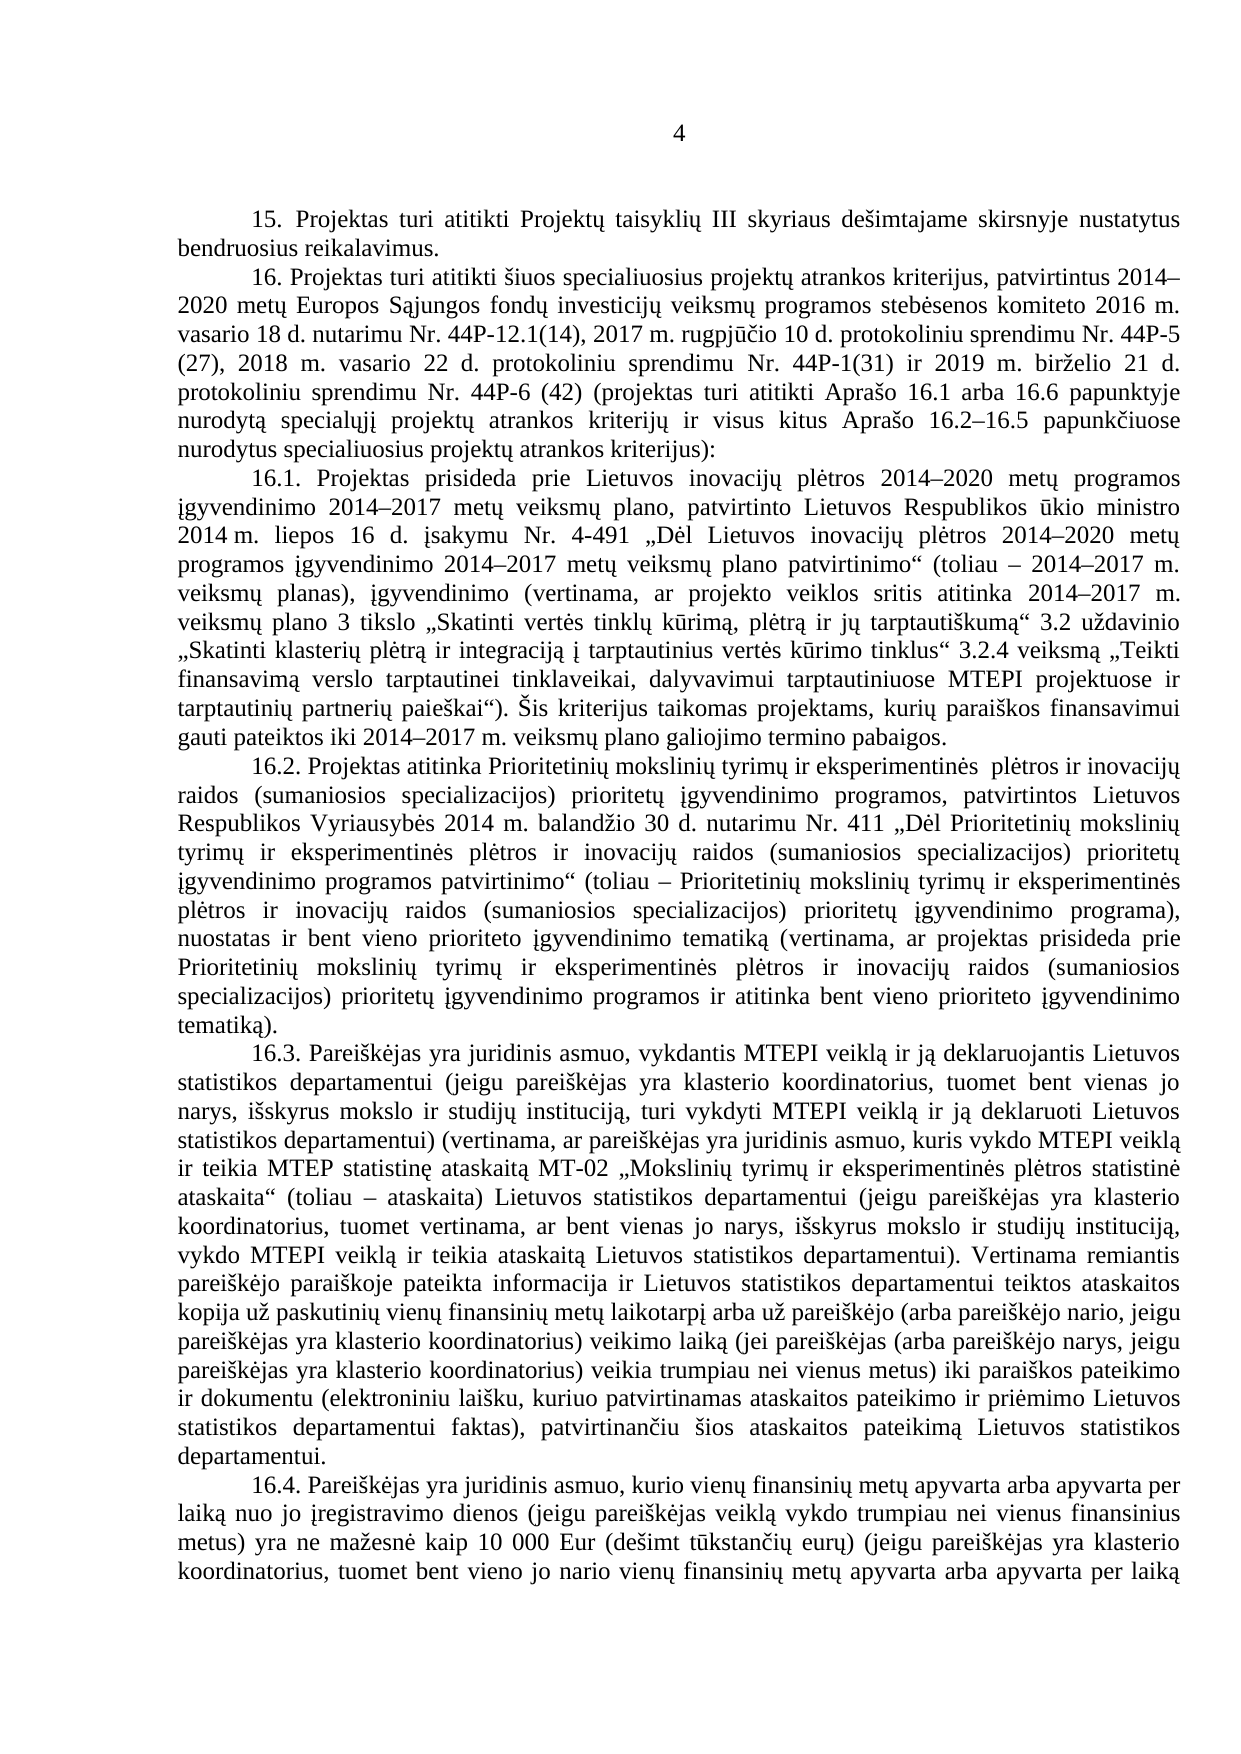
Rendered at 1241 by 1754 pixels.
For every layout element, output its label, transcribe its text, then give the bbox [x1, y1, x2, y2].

text 16.1. Projektas prisideda prie Lietuvos inovacijų plėtros 2014–2020 metų programos įgyvendinimo 2014–2017 metų veiksmų plano, patvirtinto Lietuvos Respublikos ūkio ministro 2014 m. liepos 16 d. įsakymu Nr. 4-491 „Dėl Lietuvos inovacijų plėtros 2014–2020 metų programos įgyvendinimo 2014–2017 metų veiksmų plano patvirtinimo“ (toliau – 2014–2017 m. veiksmų planas), įgyvendinimo (vertinama, ar projekto veiklos sritis atitinka 2014–2017 m. veiksmų plano 3 tikslo „Skatinti vertės tinklų kūrimą, plėtrą ir jų tarptautiškumą“ 3.2 uždavinio „Skatinti klasterių plėtrą ir integraciją į tarptautinius vertės kūrimo tinklus“ 3.2.4 veiksmą „Teikti finansavimą verslo tarptautinei tinklaveikai, dalyvavimui tarptautiniuose MTEPI projektuose ir tarptautinių partnerių paieškai“). Šis kriterijus taikomas projektams, kurių paraiškos finansavimui gauti pateiktos iki 2014–2017 m. veiksmų plano galiojimo termino pabaigos. [177, 463, 1181, 751]
text 16.4. Pareiškėjas yra juridinis asmuo, kurio vienų finansinių metų apyvarta arba apyvarta per laiką nuo jo įregistravimo dienos (jeigu pareiškėjas veiklą vykdo trumpiau nei vienus finansinius metus) yra ne mažesnė kaip 10 000 Eur (dešimt tūkstančių eurų) (jeigu pareiškėjas yra klasterio koordinatorius, tuomet bent vieno jo nario vienų finansinių metų apyvarta arba apyvarta per laiką [177, 1470, 1181, 1585]
text 16. Projektas turi atitikti šiuos specialiuosius projektų atrankos kriterijus, patvirtintus 2014–2020 metų Europos Sąjungos fondų investicijų veiksmų programos stebėsenos komiteto 2016 m. vasario 18 d. nutarimu Nr. 44P-12.1(14), 2017 m. rugpjūčio 10 d. protokoliniu sprendimu Nr. 44P-5 (27), 2018 m. vasario 22 d. protokoliniu sprendimu Nr. 44P-1(31) ir 2019 m. birželio 21 d. protokoliniu sprendimu Nr. 44P-6 (42) (projektas turi atitikti Aprašo 16.1 arba 16.6 papunktyje nurodytą specialųjį projektų atrankos kriterijų ir visus kitus Aprašo 16.2–16.5 papunkčiuose nurodytus specialiuosius projektų atrankos kriterijus): [177, 262, 1181, 463]
text 15. Projektas turi atitikti Projektų taisyklių III skyriaus dešimtajame skirsnyje nustatytus bendruosius reikalavimus. [177, 204, 1181, 262]
text 16.2. Projektas atitinka Prioritetinių mokslinių tyrimų ir eksperimentinės plėtros ir inovacijų raidos (sumaniosios specializacijos) prioritetų įgyvendinimo programos, patvirtintos Lietuvos Respublikos Vyriausybės 2014 m. balandžio 30 d. nutarimu Nr. 411 „Dėl Prioritetinių mokslinių tyrimų ir eksperimentinės plėtros ir inovacijų raidos (sumaniosios specializacijos) prioritetų įgyvendinimo programos patvirtinimo“ (toliau – Prioritetinių mokslinių tyrimų ir eksperimentinės plėtros ir inovacijų raidos (sumaniosios specializacijos) prioritetų įgyvendinimo programa), nuostatas ir bent vieno prioriteto įgyvendinimo tematiką (vertinama, ar projektas prisideda prie Prioritetinių mokslinių tyrimų ir eksperimentinės plėtros ir inovacijų raidos (sumaniosios specializacijos) prioritetų įgyvendinimo programos ir atitinka bent vieno prioriteto įgyvendinimo tematiką). [177, 751, 1181, 1038]
text 16.3. Pareiškėjas yra juridinis asmuo, vykdantis MTEPI veiklą ir ją deklaruojantis Lietuvos statistikos departamentui (jeigu pareiškėjas yra klasterio koordinatorius, tuomet bent vienas jo narys, išskyrus mokslo ir studijų instituciją, turi vykdyti MTEPI veiklą ir ją deklaruoti Lietuvos statistikos departamentui) (vertinama, ar pareiškėjas yra juridinis asmuo, kuris vykdo MTEPI veiklą ir teikia MTEP statistinę ataskaitą MT-02 „Mokslinių tyrimų ir eksperimentinės plėtros statistinė ataskaita“ (toliau – ataskaita) Lietuvos statistikos departamentui (jeigu pareiškėjas yra klasterio koordinatorius, tuomet vertinama, ar bent vienas jo narys, išskyrus mokslo ir studijų instituciją, vykdo MTEPI veiklą ir teikia ataskaitą Lietuvos statistikos departamentui). Vertinama remiantis pareiškėjo paraiškoje pateikta informacija ir Lietuvos statistikos departamentui teiktos ataskaitos kopija už paskutinių vienų finansinių metų laikotarpį arba už pareiškėjo (arba pareiškėjo nario, jeigu pareiškėjas yra klasterio koordinatorius) veikimo laiką (jei pareiškėjas (arba pareiškėjo narys, jeigu pareiškėjas yra klasterio koordinatorius) veikia trumpiau nei vienus metus) iki paraiškos pateikimo ir dokumentu (elektroniniu laišku, kuriuo patvirtinamas ataskaitos pateikimo ir priėmimo Lietuvos statistikos departamentui faktas), patvirtinančiu šios ataskaitos pateikimą Lietuvos statistikos departamentui. [177, 1038, 1181, 1470]
